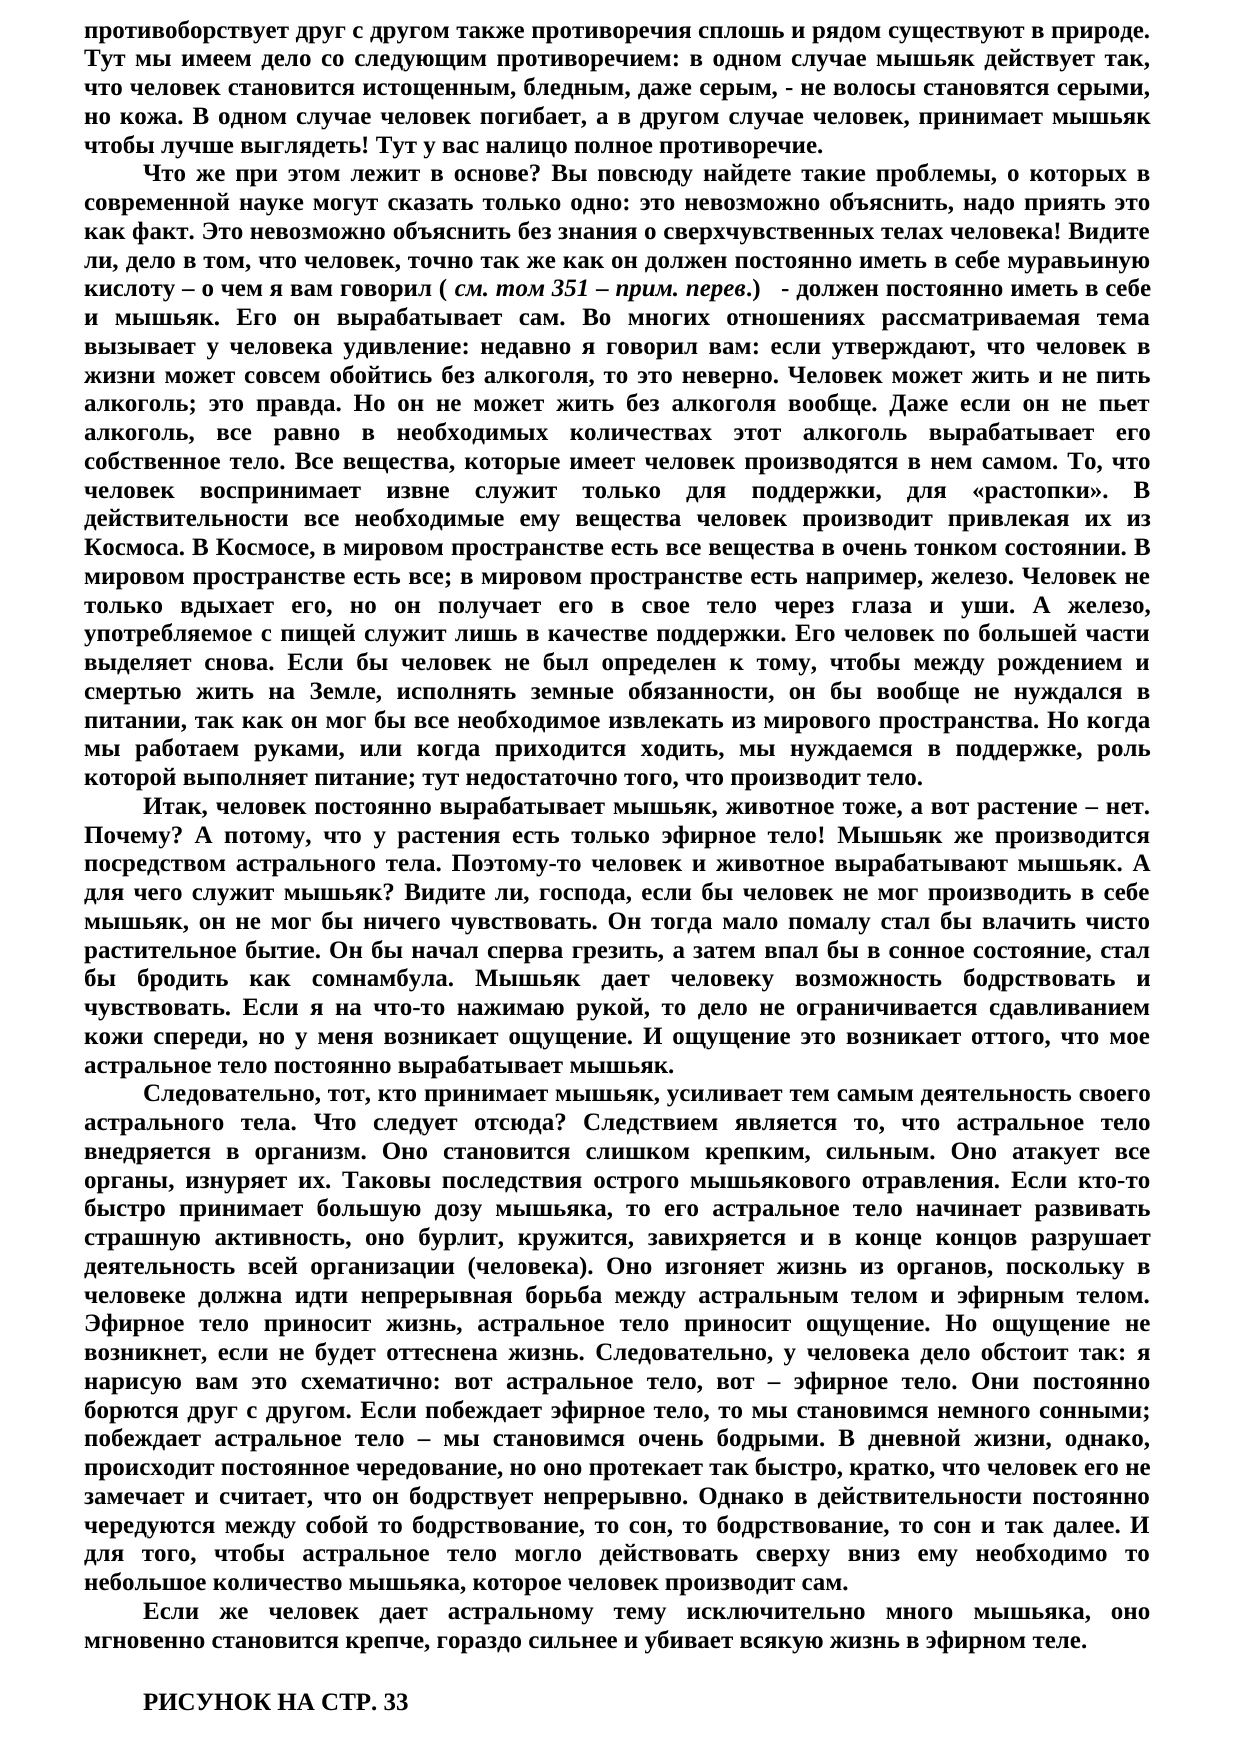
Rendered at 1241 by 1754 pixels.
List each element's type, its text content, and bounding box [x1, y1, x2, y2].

text Если же человек дает астральному тему исключительно много мышьяка, оно мгновенно становится крепче, гораздо сильнее и убивает всякую жизнь в эфирном теле. [84, 1596, 1152, 1653]
text Что же при этом лежит в основе? Вы повсюду найдете такие проблемы, о которых в современной науке могут сказать только одно: это невозможно объяснить, надо приять это как факт. Это невозможно объяснить без знания о сверхчувственных телах человека! Видите ли, дело в том, что человек, точно так же как он должен постоянно иметь в себе муравьиную кислоту – о чем я вам говорил ( см. том 351 – прим. перев.) - должен постоянно иметь в себе и мышьяк. Его он вырабатывает сам. Во многих отношениях рассматриваемая тема вызывает у человека удивление: недавно я говорил вам: если утверждают, что человек в жизни может совсем обойтись без алкоголя, то это неверно. Человек может жить и не пить алкоголь; это правда. Но он не может жить без алкоголя вообще. Даже если он не пьет алкоголь, все равно в необходимых количествах этот алкоголь вырабатывает его собственное тело. Все вещества, которые имеет человек производятся в нем самом. То, что человек воспринимает извне служит только для поддержки, для «растопки». В действительности все необходимые ему вещества человек производит привлекая их из Космоса. В Космосе, в мировом пространстве есть все вещества в очень тонком состоянии. В мировом пространстве есть все; в мировом пространстве есть например, железо. Человек не только вдыхает его, но он получает его в свое тело через глаза и уши. А железо, употребляемое с пищей служит лишь в качестве поддержки. Его человек по большей части выделяет снова. Если бы человек не был определен к тому, чтобы между рождением и смертью жить на Земле, исполнять земные обязанности, он бы вообще не нуждался в питании, так как он мог бы все необходимое извлекать из мирового пространства. Но когда мы работаем руками, или когда приходится ходить, мы нуждаемся в поддержке, роль которой выполняет питание; тут недостаточно того, что производит тело. [84, 158, 1152, 791]
text Итак, человек постоянно вырабатывает мышьяк, животное тоже, а вот растение – нет. Почему? А потому, что у растения есть только эфирное тело! Мышьяк же производится посредством астрального тела. Поэтому-то человек и животное вырабатывают мышьяк. А для чего служит мышьяк? Видите ли, господа, если бы человек не мог производить в себе мышьяк, он не мог бы ничего чувствовать. Он тогда мало помалу стал бы влачить чисто растительное бытие. Он бы начал сперва грезить, а затем впал бы в сонное состояние, стал бы бродить как сомнамбула. Мышьяк дает человеку возможность бодрствовать и чувствовать. Если я на что-то нажимаю рукой, то дело не ограничивается сдавливанием кожи спереди, но у меня возникает ощущение. И ощущение это возникает оттого, что мое астральное тело постоянно вырабатывает мышьяк. [84, 791, 1152, 1078]
text Следовательно, тот, кто принимает мышьяк, усиливает тем самым деятельность своего астрального тела. Что следует отсюда? Следствием является то, что астральное тело внедряется в организм. Оно становится слишком крепким, сильным. Оно атакует все органы, изнуряет их. Таковы последствия острого мышьякового отравления. Если кто-то быстро принимает большую дозу мышьяка, то его астральное тело начинает развивать страшную активность, оно бурлит, кружится, завихряется и в конце концов разрушает деятельность всей организации (человека). Оно изгоняет жизнь из органов, поскольку в человеке должна идти непрерывная борьба между астральным телом и эфирным телом. Эфирное тело приносит жизнь, астральное тело приносит ощущение. Но ощущение не возникнет, если не будет оттеснена жизнь. Следовательно, у человека дело обстоит так: я нарисую вам это схематично: вот астральное тело, вот – эфирное тело. Они постоянно борются друг с другом. Если побеждает эфирное тело, то мы становимся немного сонными; побеждает астральное тело – мы становимся очень бодрыми. В дневной жизни, однако, происходит постоянное чередование, но оно протекает так быстро, кратко, что человек его не замечает и считает, что он бодрствует непрерывно. Однако в действительности постоянно чередуются между собой то бодрствование, то сон, то бодрствование, то сон и так далее. И для того, чтобы астральное тело могло действовать сверху вниз ему необходимо то небольшое количество мышьяка, которое человек производит сам. [84, 1078, 1152, 1596]
text РИСУНОК НА СТР. 33 [84, 1687, 1152, 1716]
text противоборствует друг с другом также противоречия сплошь и рядом существуют в природе. Тут мы имеем дело со следующим противоречием: в одном случае мышьяк действует так, что человек становится истощенным, бледным, даже серым, - не волосы становятся серыми, но кожа. В одном случае человек погибает, а в другом случае человек, принимает мышьяк чтобы лучше выглядеть! Тут у вас налицо полное противоречие. [84, 15, 1152, 158]
